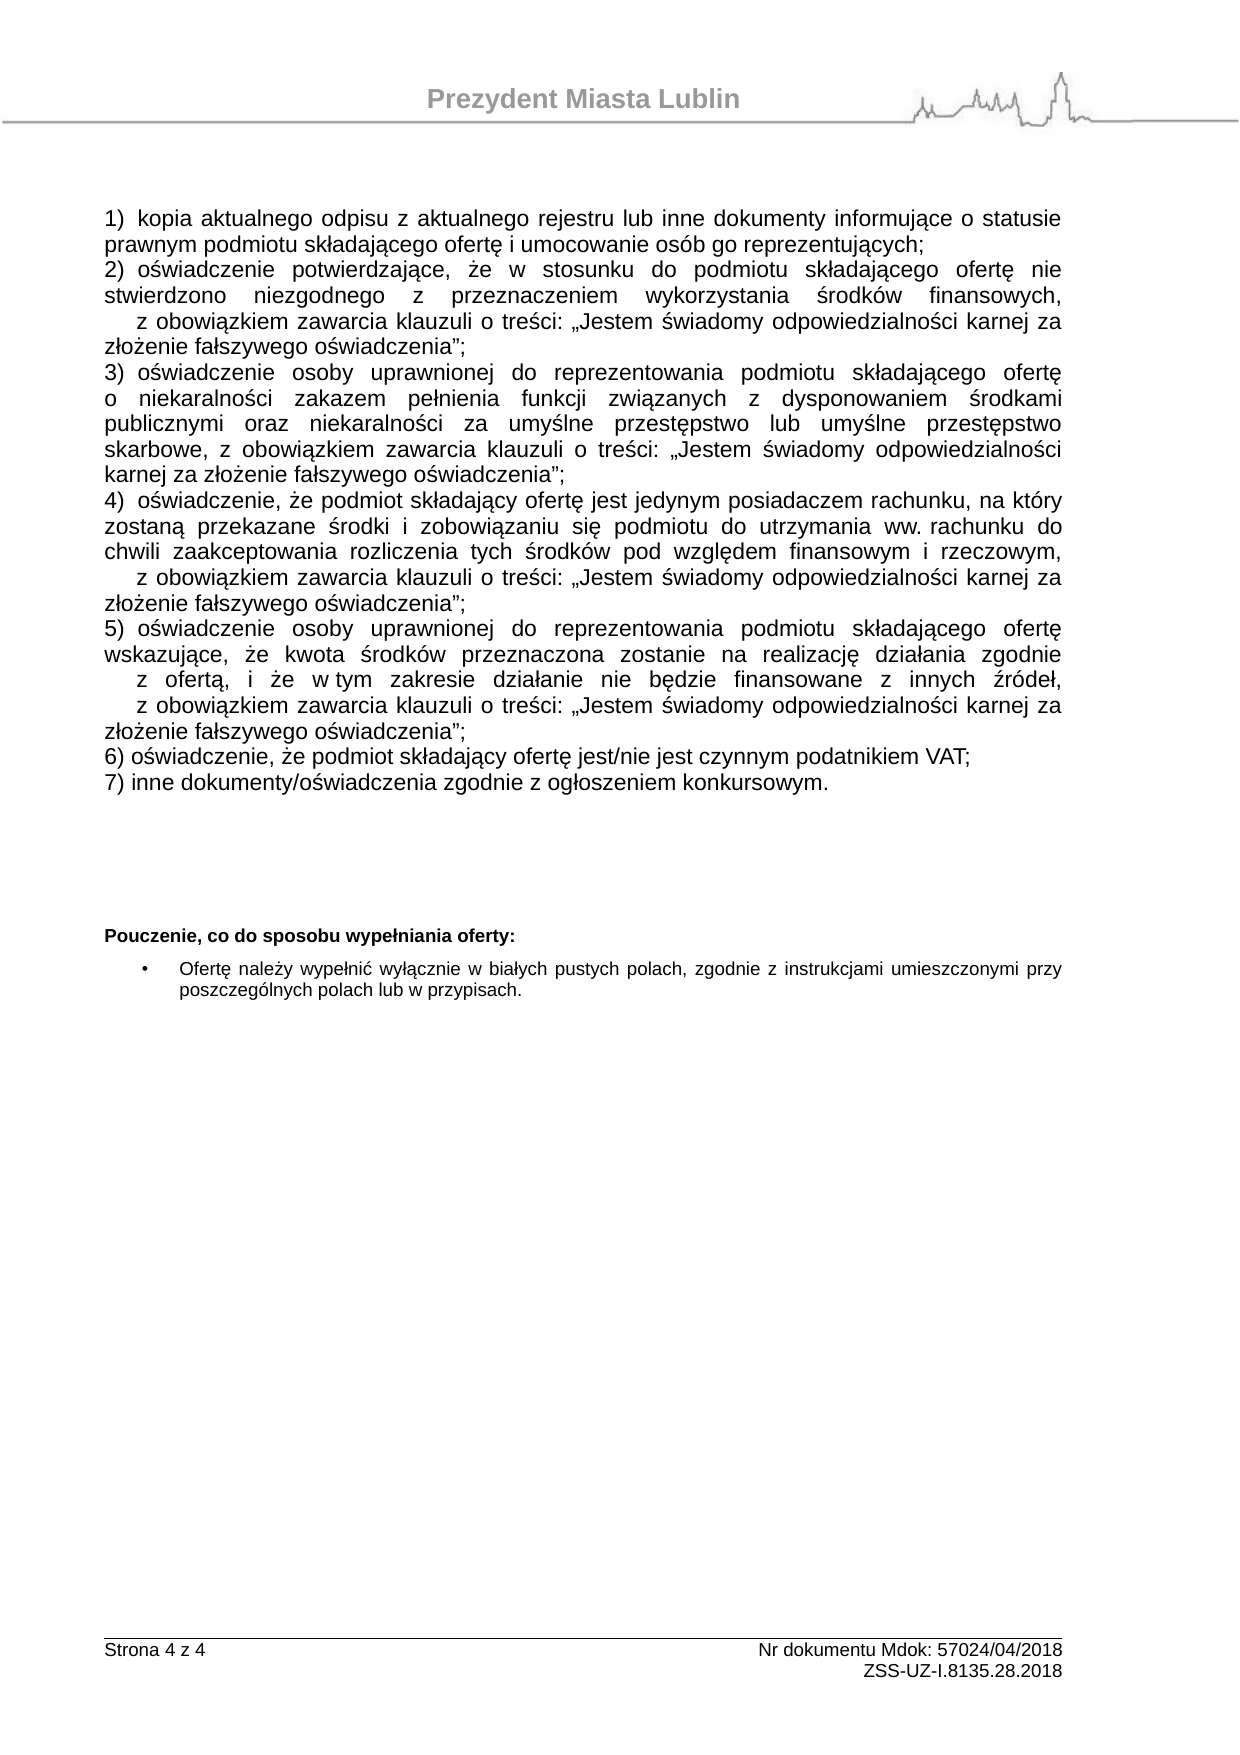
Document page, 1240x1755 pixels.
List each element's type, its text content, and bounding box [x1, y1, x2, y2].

text 4) oświadczenie, że podmiot składający ofertę jest jedynym posiadaczem rachunku, na który zostaną przekazane środki i zobowiązaniu się podmiotu do utrzymania ww. rachunku do chwili zaakceptowania rozliczenia tych środków pod względem finansowym i rzeczowym, z obowiązkiem zawarcia klauzuli o treści: „Jestem świadomy odpowiedzialności karnej za złożenie fałszywego oświadczenia”; [104, 488, 1062, 616]
list Ofertę należy wypełnić wyłącznie w białych pustych polach, zgodnie z instrukcjami umieszczonymi przy poszczególnych polach lub w przypisach. [142, 958, 1062, 1000]
text Pouczenie, co do sposobu wypełniania oferty: [104, 926, 1062, 946]
text 6) oświadczenie, że podmiot składający ofertę jest/nie jest czynnym podatnikiem VAT; [104, 744, 1062, 769]
text 2) oświadczenie potwierdzające, że w stosunku do podmiotu składającego ofertę nie stwierdzono niezgodnego z przeznaczeniem wykorzystania środków finansowych, z obowiązkiem zawarcia klauzuli o treści: „Jestem świadomy odpowiedzialności karnej za złożenie fałszywego oświadczenia”; [104, 257, 1062, 359]
text 5) oświadczenie osoby uprawnionej do reprezentowania podmiotu składającego ofertę wskazujące, że kwota środków przeznaczona zostanie na realizację działania zgodnie z ofertą, i że w tym zakresie działanie nie będzie finansowane z innych źródeł, z obowiązkiem zawarcia klauzuli o treści: „Jestem świadomy odpowiedzialności karnej za złożenie fałszywego oświadczenia”; [104, 616, 1062, 744]
text 1) kopia aktualnego odpisu z aktualnego rejestru lub inne dokumenty informujące o statusie prawnym podmiotu składającego ofertę i umocowanie osób go reprezentujących; [104, 206, 1062, 257]
text 3) oświadczenie osoby uprawnionej do reprezentowania podmiotu składającego ofertę o niekaralności zakazem pełnienia funkcji związanych z dysponowaniem środkami publicznymi oraz niekaralności za umyślne przestępstwo lub umyślne przestępstwo skarbowe, z obowiązkiem zawarcia klauzuli o treści: „Jestem świadomy odpowiedzialności karnej za złożenie fałszywego oświadczenia”; [104, 359, 1062, 488]
text 7) inne dokumenty/oświadczenia zgodnie z ogłoszeniem konkursowym. [104, 769, 1062, 795]
picture [0, 72, 1240, 135]
